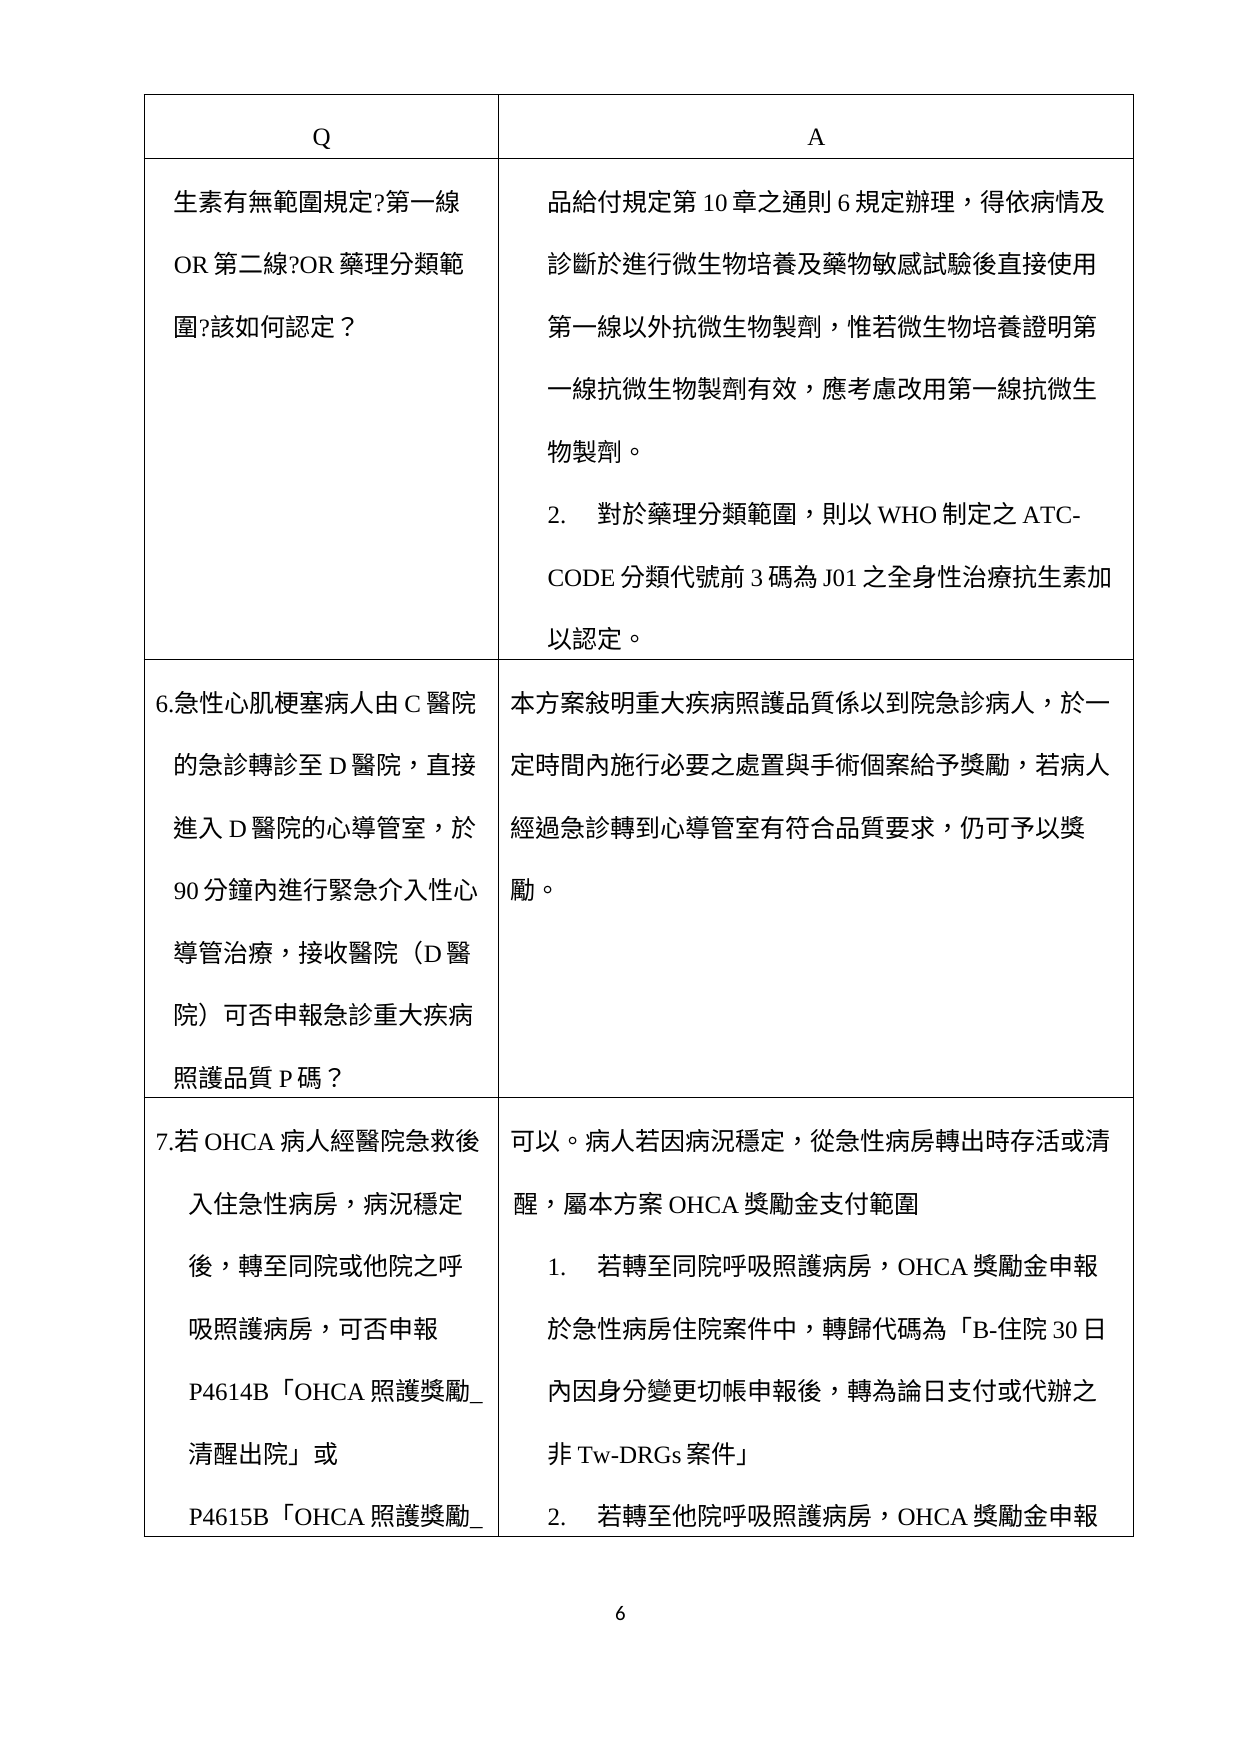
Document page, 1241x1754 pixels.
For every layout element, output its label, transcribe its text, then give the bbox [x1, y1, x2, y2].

table_cell 7.若OHCA病人經醫院急救後入住急性病房，病況穩定後，轉至同院或他院之呼吸照護病房，可否申報P4614B「OHCA照護獎勵_清醒出院」或P4615B「OHCA照護獎勵_ [145, 1098, 498, 1536]
table_cell 本方案敍明重大疾病照護品質係以到院急診病人，於一定時間內施行必要之處置與手術個案給予獎勵，若病人經過急診轉到心導管室有符合品質要求，仍可予以獎勵。 [499, 660, 1133, 1097]
table_header Q [145, 95, 498, 158]
table_header A [499, 95, 1133, 158]
table_cell 品給付規定第10章之通則6規定辦理，得依病情及診斷於進行微生物培養及藥物敏感試驗後直接使用第一線以外抗微生物製劑，惟若微生物培養證明第一線抗微生物製劑有效，應考慮改用第一線抗微生物製劑。 對於藥理分類範圍，則以WHO制定之ATC-CODE分類代號前3碼為J01之全身性治療抗生素加以認定。 [499, 159, 1133, 659]
table_cell 6.急性心肌梗塞病人由C醫院的急診轉診至D醫院，直接進入D醫院的心導管室，於90分鐘內進行緊急介入性心導管治療，接收醫院（D醫院）可否申報急診重大疾病照護品質P碼？ [145, 660, 498, 1097]
table_cell 生素有無範圍規定?第一線OR第二線?OR藥理分類範圍?該如何認定？ [145, 159, 498, 659]
table_cell 可以。病人若因病況穩定，從急性病房轉出時存活或清醒，屬本方案OHCA獎勵金支付範圍 若轉至同院呼吸照護病房，OHCA獎勵金申報於急性病房住院案件中，轉歸代碼為「B-住院30日內因身分變更切帳申報後，轉為論日支付或代辦之非Tw-DRGs案件」 若轉至他院呼吸照護病房，OHCA獎勵金申報 [499, 1098, 1133, 1536]
